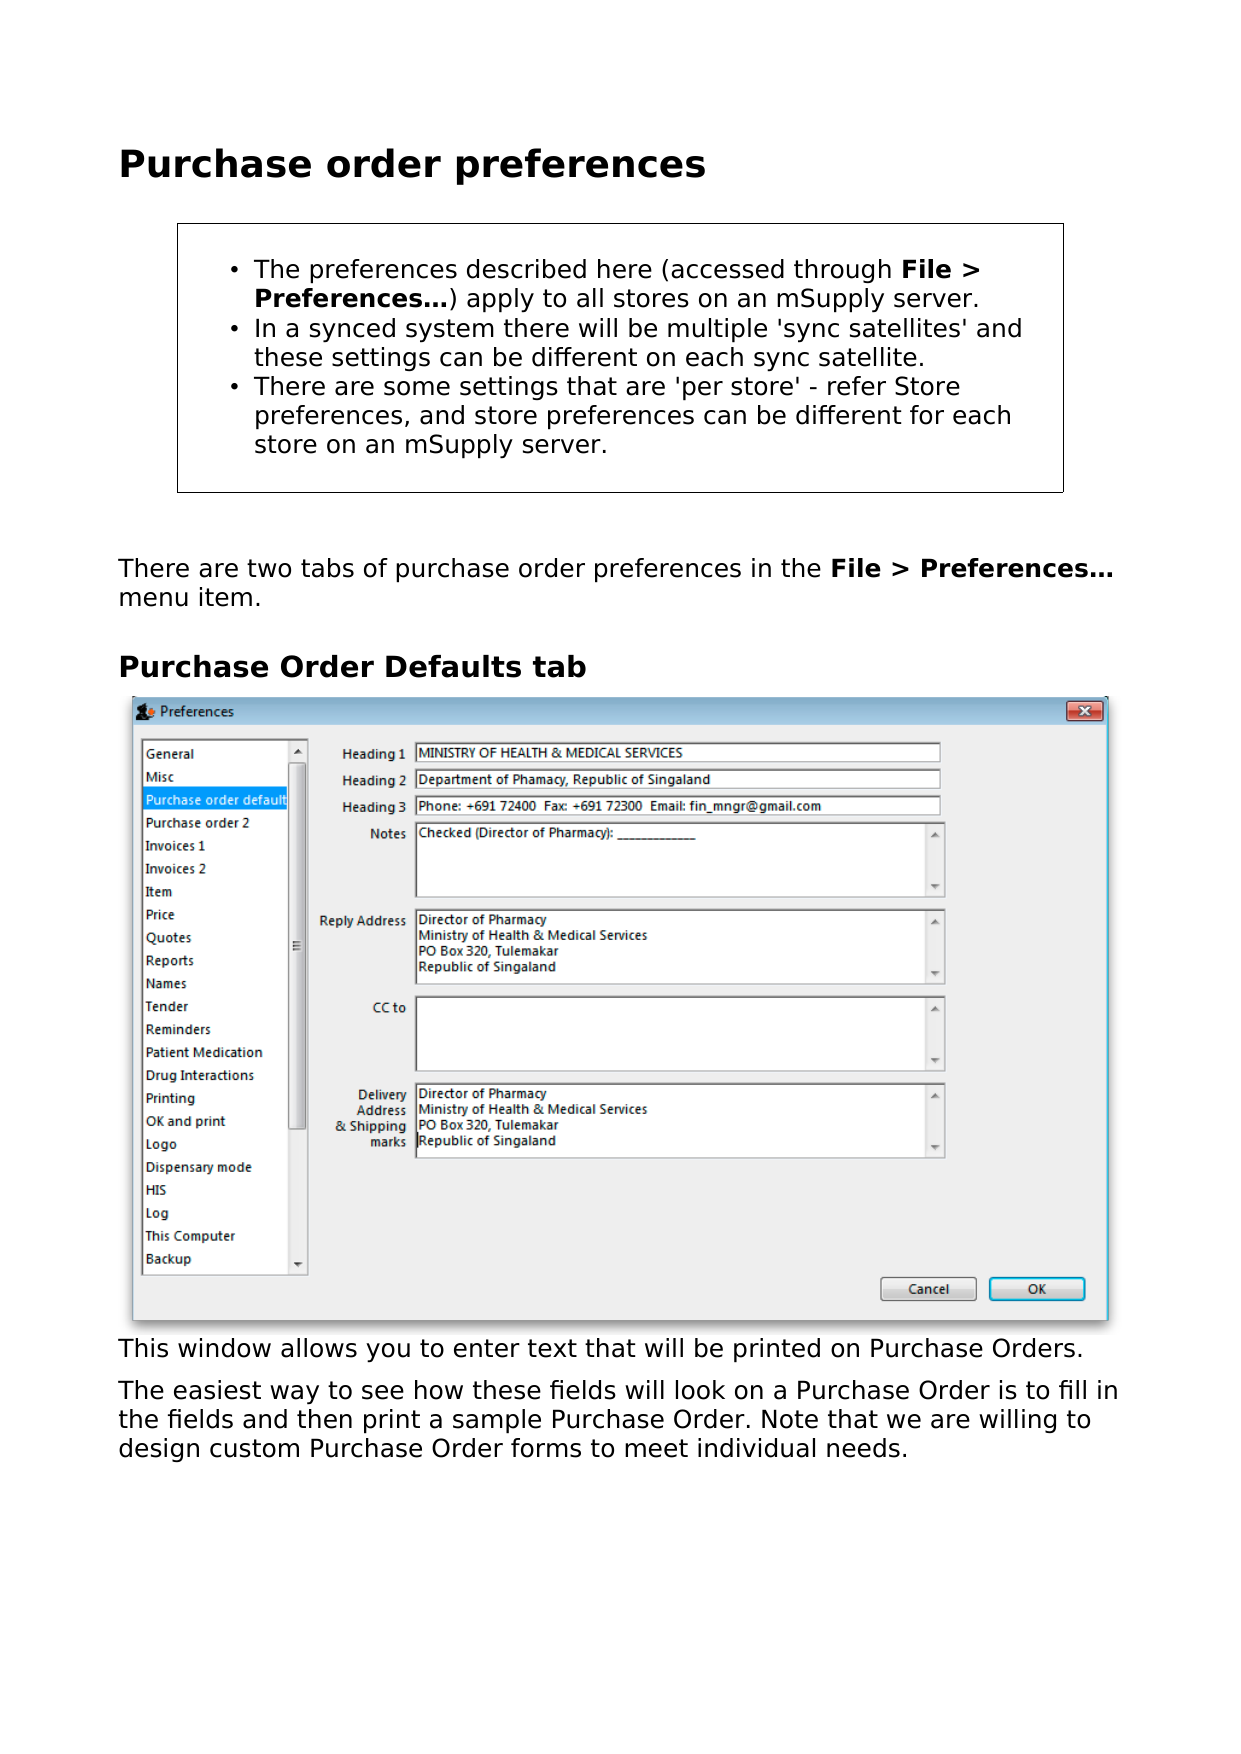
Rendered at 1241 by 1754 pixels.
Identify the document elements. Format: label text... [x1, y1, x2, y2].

text This window allows you to enter text that will be printed on Purchase Orders. [118, 1335, 1122, 1363]
text The easiest way to see how these fields will look on a Purchase Order is to fill in the fields and then print a sample Purchase Order. Note that we are willing to design custom Purchase Order forms to meet individual needs. [118, 1376, 1122, 1463]
table_header The preferences described here (accessed through File > Preferences…) apply to all stores on an mSupply server. In a synced system there will be multiple 'sync satellites' and these settings can be different on each sync satellite. There are some settings that are 'per store' - refer Store preferences, and store preferences can be different for each store on an mSupply server. [178, 224, 1063, 492]
subtitle Purchase order preferences [118, 143, 1122, 187]
text There are two tabs of purchase order preferences in the File > Preferences… menu item. [118, 554, 1122, 613]
subtitle Purchase Order Defaults tab [118, 650, 1122, 684]
picture [118, 696, 1123, 1335]
